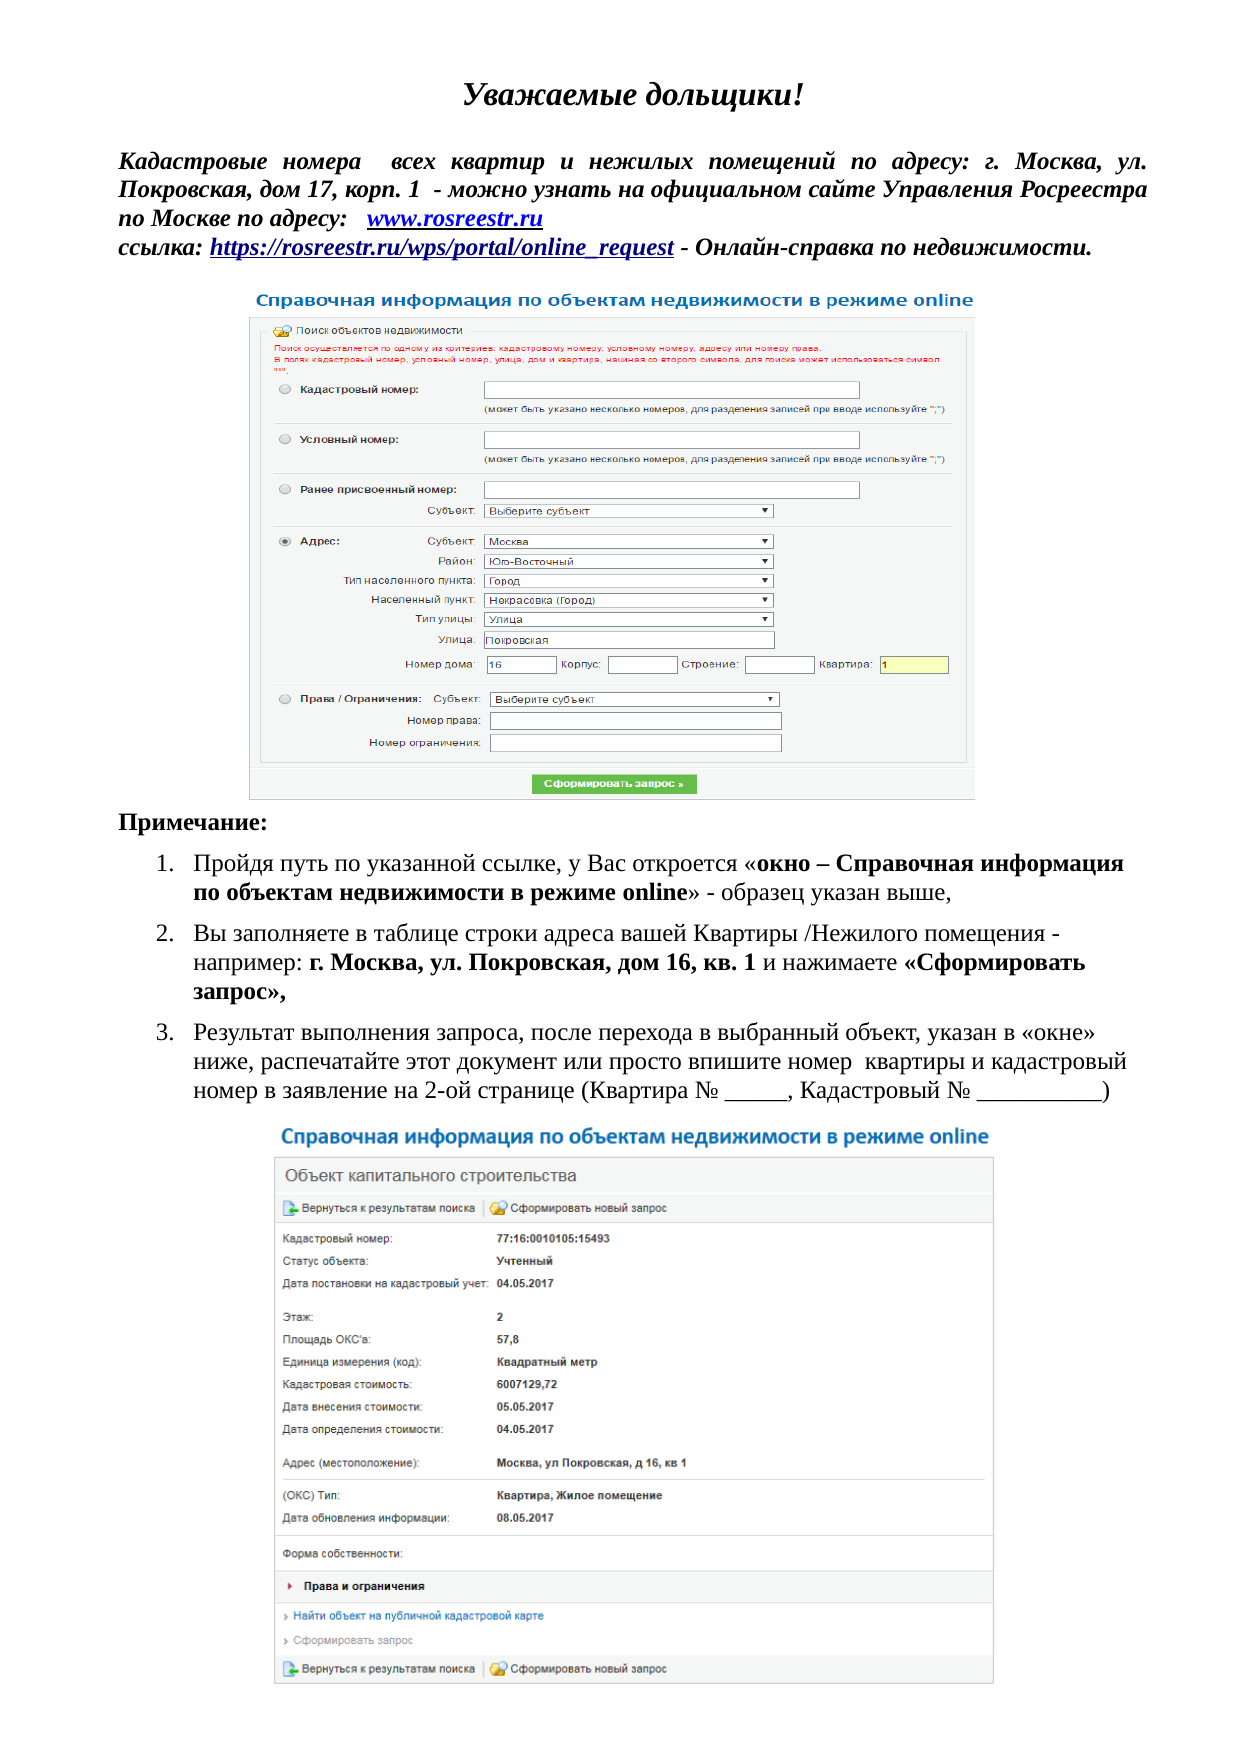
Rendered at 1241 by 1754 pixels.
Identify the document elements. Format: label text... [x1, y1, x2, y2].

list Вы заполняете в таблице строки адреса вашей Квартиры /Нежилого помещения - например: г. Москва, ул. Покровская, дом 16, кв. 1 и нажимаете «Сформировать запрос», [156, 918, 1152, 1005]
text Уважаемые дольщики! [118, 74, 1152, 112]
text Кадастровые номера всех квартир и нежилых помещений по адресу: г. Москва, ул. Покровская, дом 17, корп. 1 - можно узнать на официальном сайте Управления Росреестра по Москве по адресу: www.rosreestr.ru [118, 146, 1152, 232]
text ссылка: https://rosreestr.ru/wps/portal/online_request - Онлайн-справка по недвижимости. [118, 232, 1152, 261]
list Результат выполнения запроса, после перехода в выбранный объект, указан в «окне» ниже, распечатайте этот документ или просто впишите номер квартиры и кадастровый номер в заявление на 2-ой странице (Квартира № _____, Кадастровый № __________) [156, 1017, 1152, 1103]
list Пройдя путь по указанной ссылке, у Вас откроется «окно – Справочная информация по объектам недвижимости в режиме online» - образец указан выше, [156, 848, 1152, 906]
text Примечание: [118, 261, 1152, 836]
